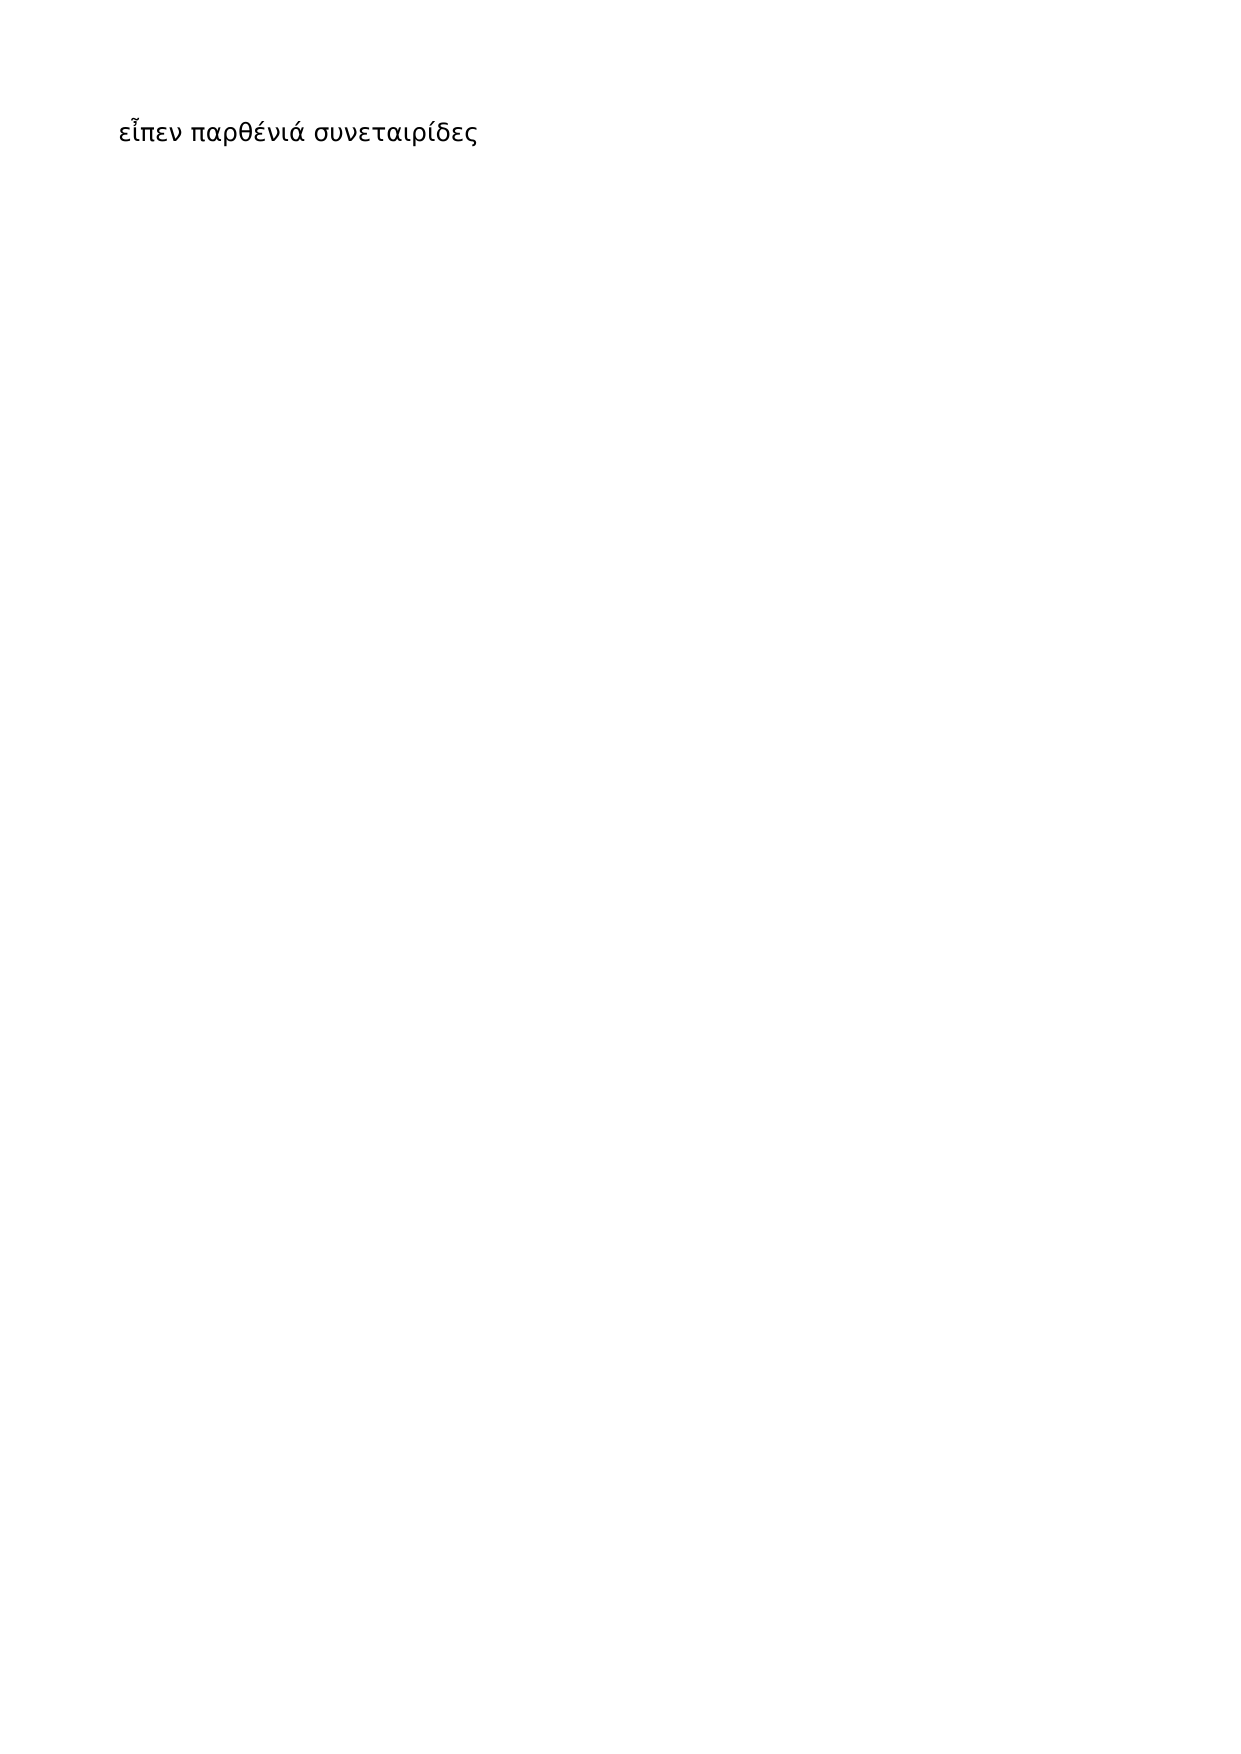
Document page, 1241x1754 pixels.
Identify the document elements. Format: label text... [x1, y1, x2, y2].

text εἶπεν παρθένιά συνεταιρίδες [118, 118, 1122, 147]
